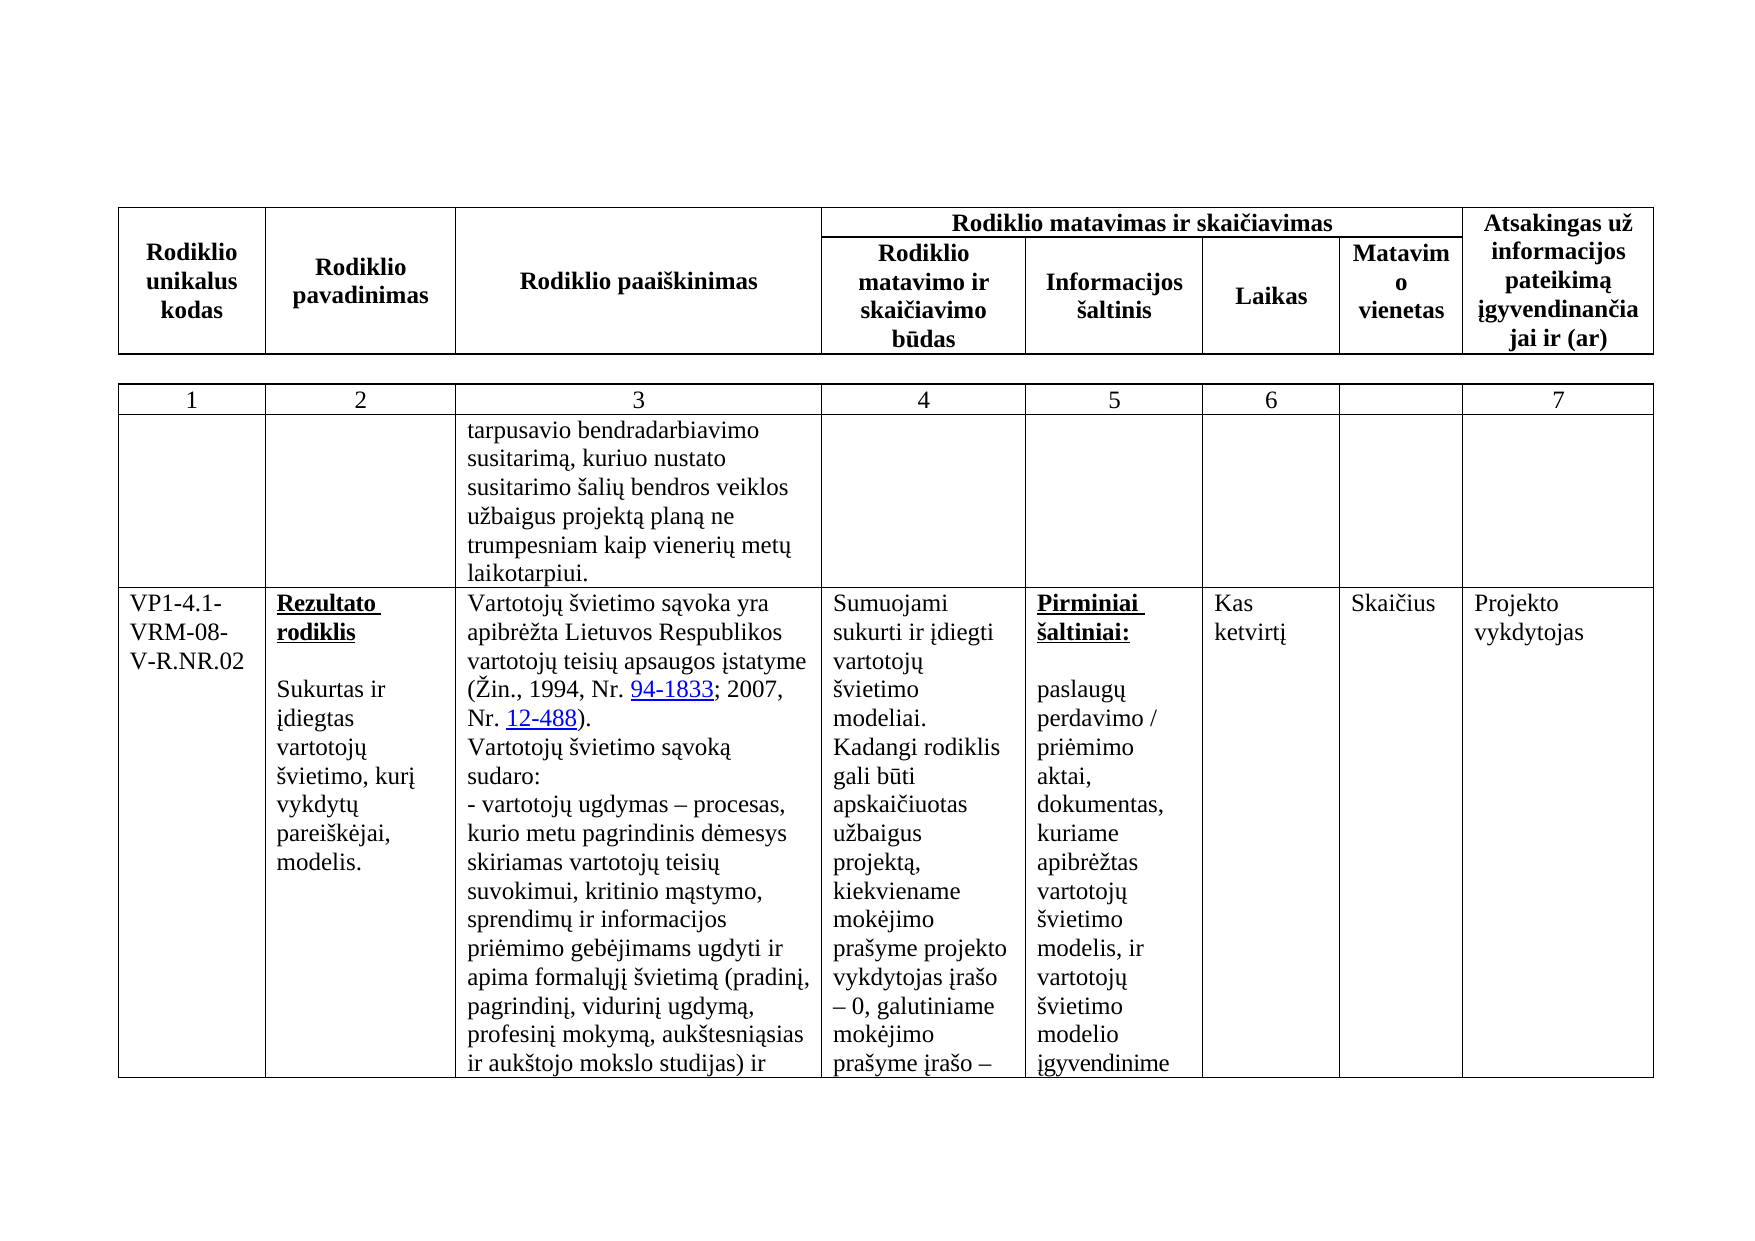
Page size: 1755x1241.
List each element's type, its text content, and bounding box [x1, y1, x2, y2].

table_cell [1340, 415, 1462, 587]
table_cell 4 [822, 385, 1025, 414]
table_cell [1026, 415, 1202, 587]
table_cell 7 [1463, 385, 1653, 414]
table_cell [266, 415, 455, 587]
table_cell VP1-4.1-VRM-08-V-R.NR.02 [119, 588, 265, 1077]
table_cell Projekto vykdytojas [1463, 588, 1653, 1077]
table_header Rodiklio pavadinimas [266, 208, 455, 353]
table_cell [822, 355, 1026, 383]
table_cell Matavimo vienetas [1340, 238, 1462, 353]
table_cell Vartotojų švietimo sąvoka yra apibrėžta Lietuvos Respublikos vartotojų teisių apsaugos įstatyme (Žin., 1994, Nr. 94-1833; 2007, Nr. 12-488). Vartotojų švietimo sąvoką sudaro: - vartotojų ugdymas – procesas, kurio metu pagrindinis dėmesys skiriamas vartotojų teisių suvokimui, kritinio mąstymo, sprendimų ir informacijos priėmimo gebėjimams ugdyti ir apima formalųjį švietimą (pradinį, pagrindinį, vidurinį ugdymą, profesinį mokymą, aukštesniąsias ir aukštojo mokslo studijas) ir [456, 588, 821, 1077]
table_cell 6 [1203, 385, 1339, 414]
table_cell Pirminiai šaltiniai: paslaugų perdavimo / priėmimo aktai, dokumentas, kuriame apibrėžtas vartotojų švietimo modelis, ir vartotojų švietimo modelio įgyvendinime [1026, 588, 1202, 1077]
table_cell [1203, 355, 1339, 383]
table_header Rodiklio matavimas ir skaičiavimas [822, 208, 1462, 236]
table_cell [265, 355, 456, 383]
table_cell Informacijos šaltinis [1026, 238, 1202, 353]
table_cell Rodiklio matavimo ir skaičiavimo būdas [822, 238, 1025, 353]
table_header Rodiklio unikalus kodas [119, 208, 265, 353]
table_cell Skaičius [1340, 588, 1462, 1077]
table_cell [1203, 415, 1339, 587]
table_header Atsakingas už informacijos pateikimą įgyvendinančiajai ir (ar) tarpinei, ir (ar) vadovaujančiajai institucijoms [1463, 208, 1653, 353]
table_cell Laikas [1203, 238, 1339, 353]
table_cell 2 [266, 385, 455, 414]
table_cell tarpusavio bendradarbiavimo susitarimą, kuriuo nustato susitarimo šalių bendros veiklos užbaigus projektą planą ne trumpesniam kaip vienerių metų laikotarpiui. [456, 415, 821, 587]
table_cell 1 [119, 385, 265, 414]
table_header Rodiklio paaiškinimas [456, 208, 821, 353]
table_cell [822, 415, 1025, 587]
table_cell [118, 355, 265, 383]
table_cell [119, 415, 265, 587]
table_cell Rezultato rodiklis Sukurtas ir įdiegtas vartotojų švietimo, kurį vykdytų pareiškėjai, modelis. [266, 588, 455, 1077]
table_cell 3 [456, 385, 821, 414]
table_cell [1463, 355, 1653, 383]
table_cell [456, 355, 822, 383]
table_cell Sumuojami sukurti ir įdiegti vartotojų švietimo modeliai. Kadangi rodiklis gali būti apskaičiuotas užbaigus projektą, kiekviename mokėjimo prašyme projekto vykdytojas įrašo – 0, galutiniame mokėjimo prašyme įrašo – [822, 588, 1025, 1077]
table_cell [1340, 355, 1463, 383]
table_cell [1463, 415, 1653, 587]
table_cell [1340, 385, 1462, 414]
table_cell [1026, 355, 1203, 383]
table_cell 5 [1026, 385, 1202, 414]
table_cell Kas ketvirtį [1203, 588, 1339, 1077]
